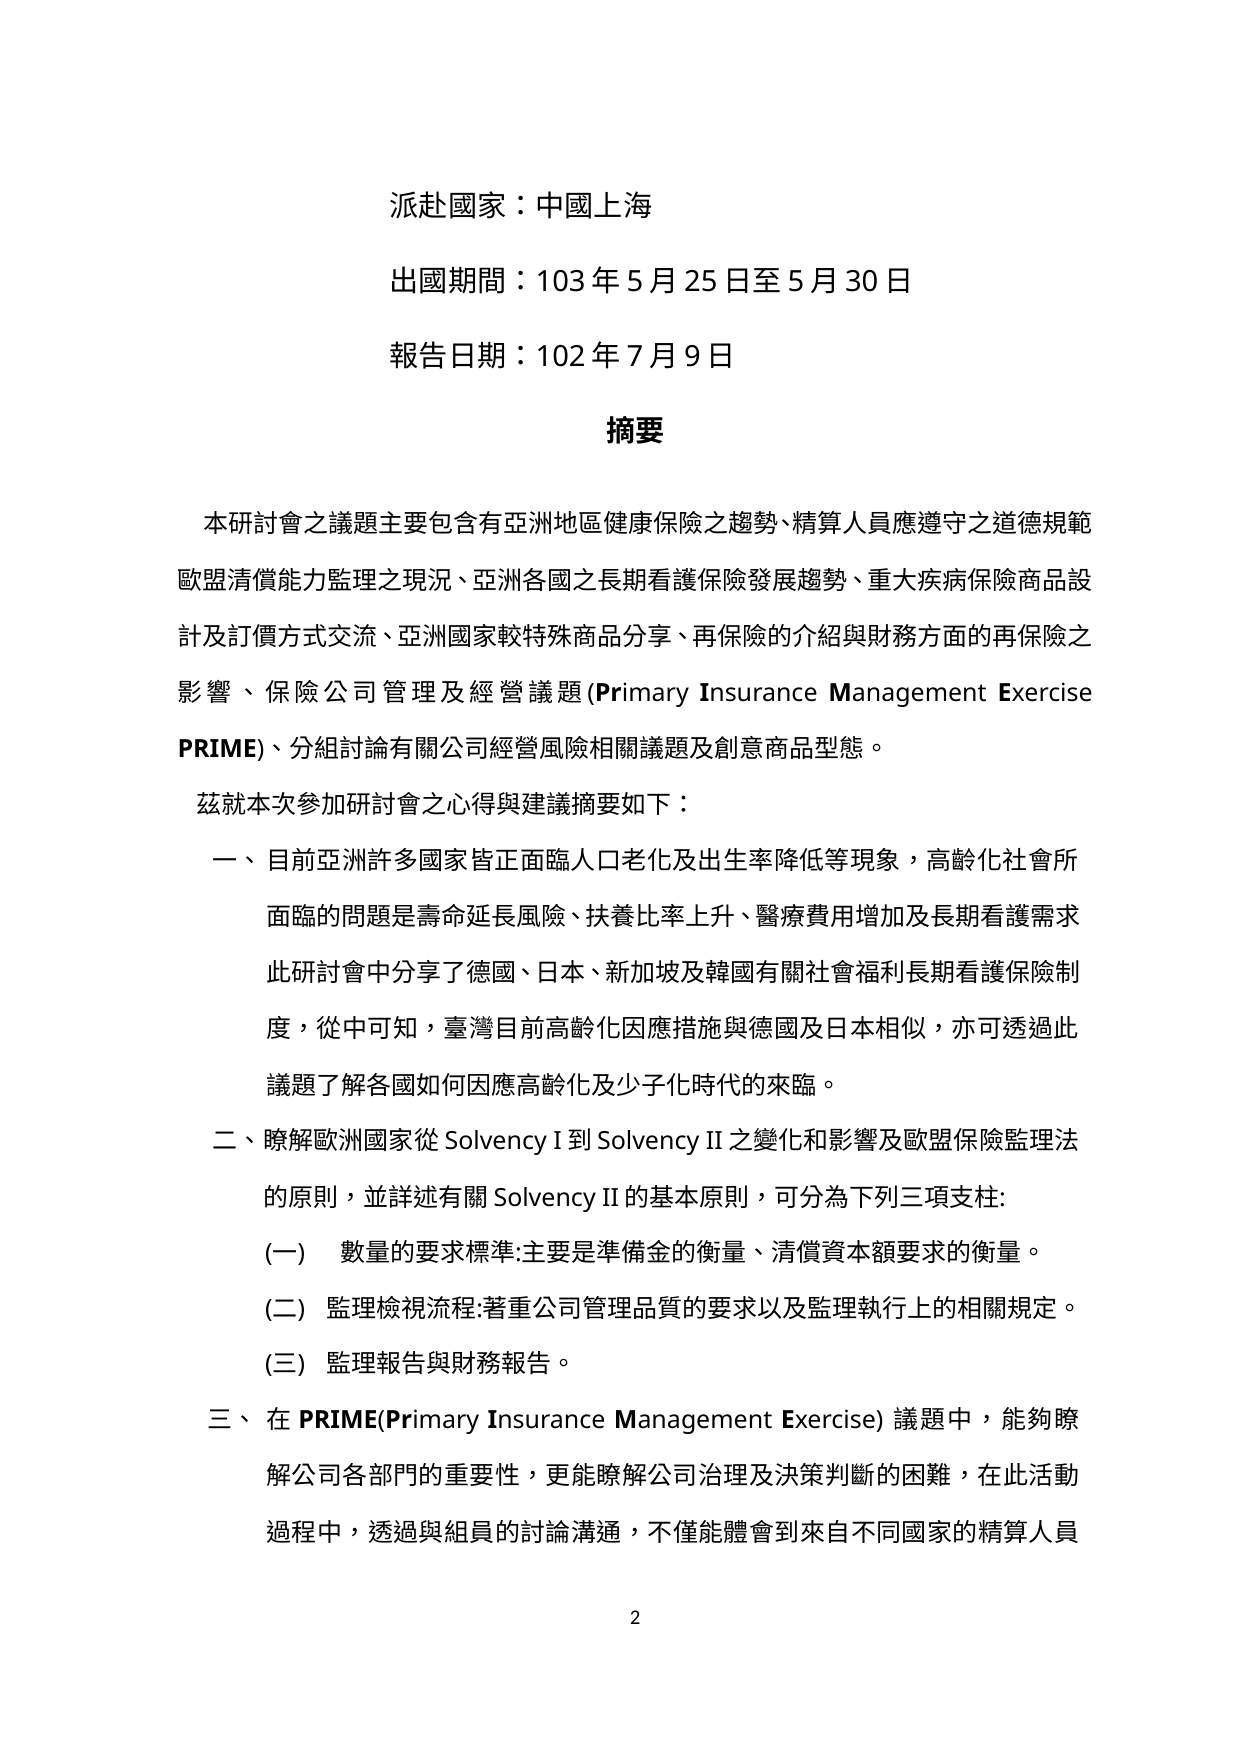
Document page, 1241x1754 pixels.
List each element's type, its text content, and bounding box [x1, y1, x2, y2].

text 本研討會之議題主要包含有亞洲地區健康保險之趨勢、精算人員應遵守之道德規範、歐盟清償能力監理之現況、亞洲各國之長期看護保險發展趨勢、重大疾病保險商品設計及訂價方式交流、亞洲國家較特殊商品分享、再保險的介紹與財務方面的再保險之影響、保險公司管理及經營議題(Primary Insurance Management Exercise PRIME)、分組討論有關公司經營風險相關議題及創意商品型態。 [177, 503, 1092, 766]
text 摘要 [177, 391, 1092, 466]
text 茲就本次參加研討會之心得與建議摘要如下： [177, 784, 1092, 821]
list 監理報告與財務報告。 [265, 1343, 1092, 1381]
text 派赴國家：中國上海 [177, 166, 1092, 241]
list 在PRIME(Primary Insurance Management Exercise) 議題中，能夠瞭解公司各部門的重要性，更能瞭解公司治理及決策判斷的困難，在此活動過程中，透過與組員的討論溝通，不僅能體會到來自不同國家的精算人員 [207, 1399, 1080, 1549]
list 監理檢視流程:著重公司管理品質的要求以及監理執行上的相關規定。 [265, 1288, 1092, 1325]
list 目前亞洲許多國家皆正面臨人口老化及出生率降低等現象，高齡化社會所面臨的問題是壽命延長風險、扶養比率上升、醫療費用增加及長期看護需求，此研討會中分享了德國、日本、新加坡及韓國有關社會福利長期看護保險制度，從中可知，臺灣目前高齡化因應措施與德國及日本相似，亦可透過此議題了解各國如何因應高齡化及少子化時代的來臨。 [212, 839, 1080, 1102]
list 數量的要求標準:主要是準備金的衡量、清償資本額要求的衡量。 [265, 1232, 1092, 1269]
text 報告日期：102年7月9日 [177, 316, 1092, 391]
list 瞭解歐洲國家從Solvency I到Solvency II之變化和影響及歐盟保險監理法的原則，並詳述有關Solvency II的基本原則，可分為下列三項支柱: [212, 1120, 1080, 1214]
text 出國期間：103年5月25日至5月30日 [177, 241, 1092, 316]
